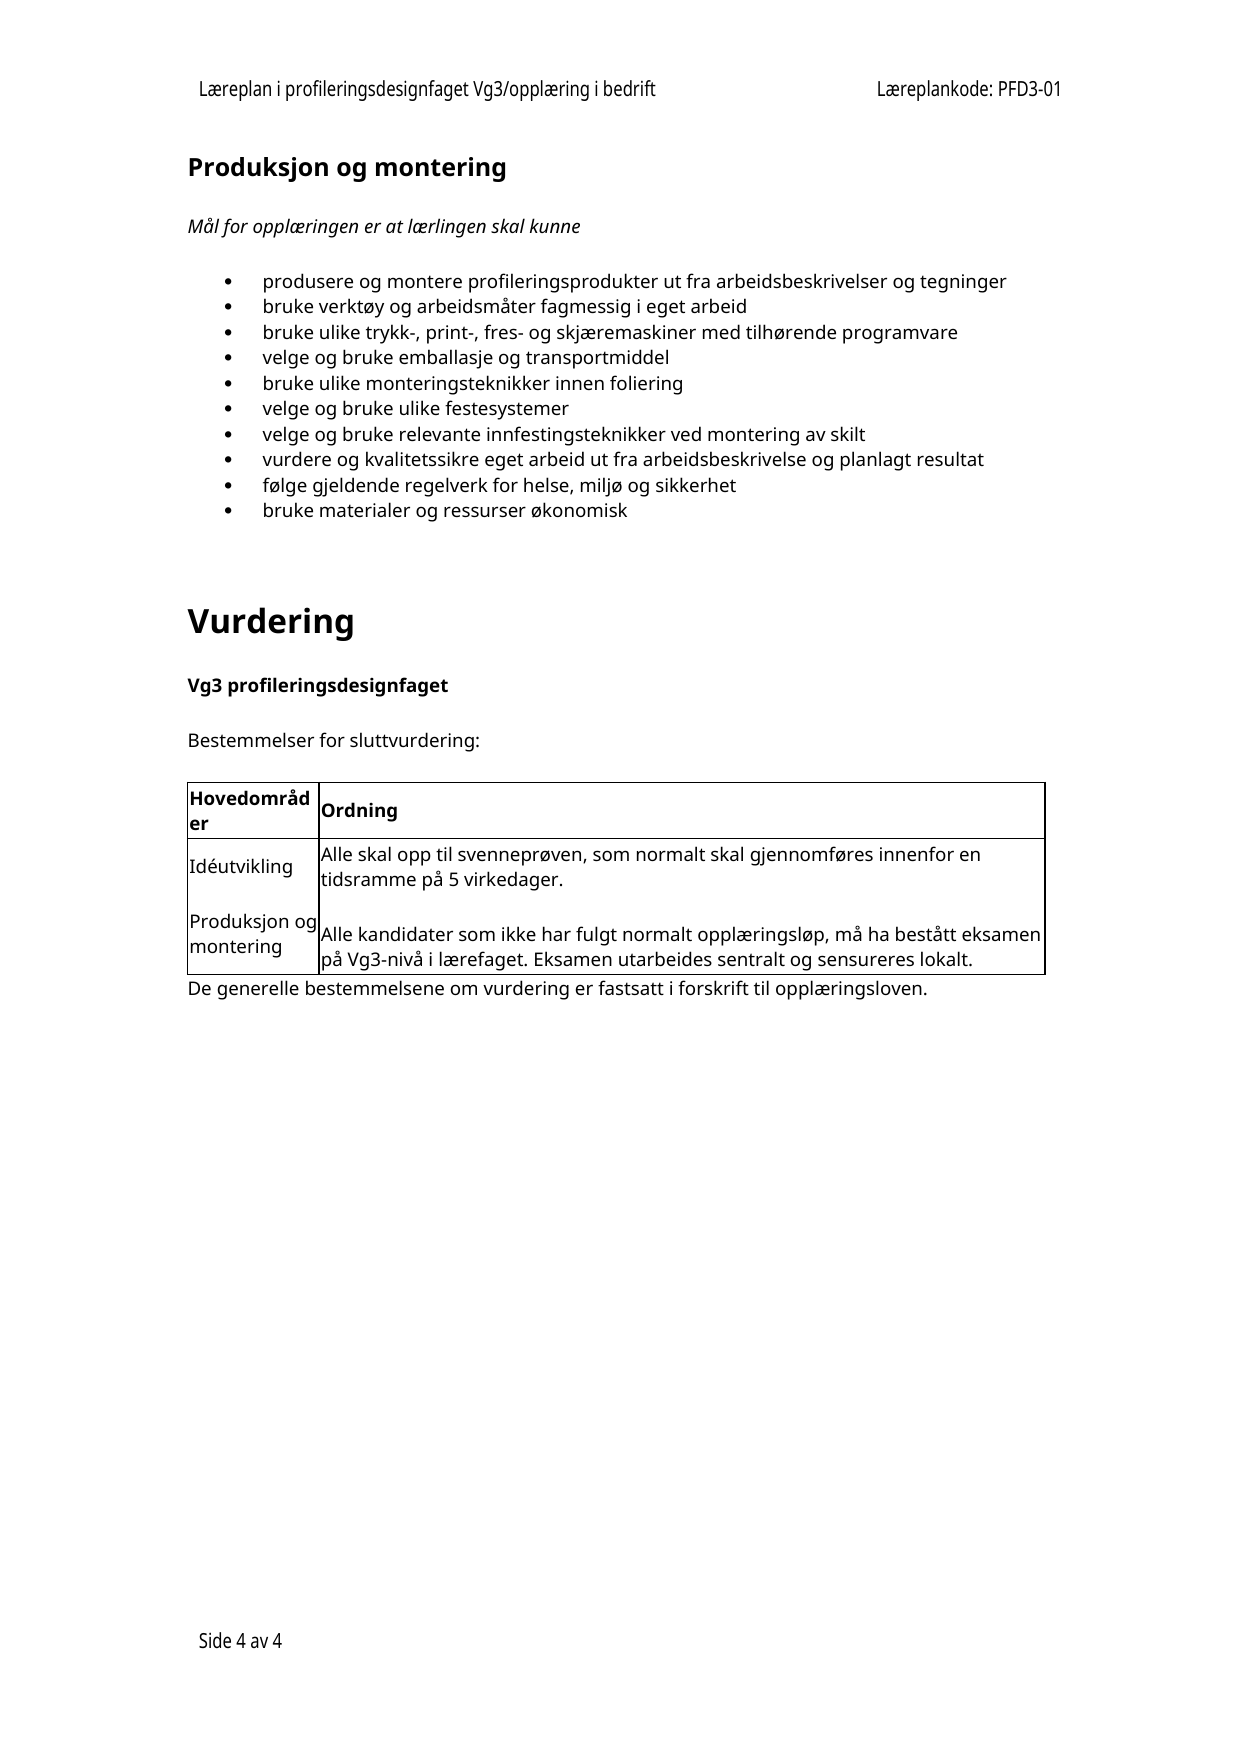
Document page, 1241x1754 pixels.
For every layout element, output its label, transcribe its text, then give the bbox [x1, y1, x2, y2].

list bruke verktøy og arbeidsmåter fagmessig i eget arbeid [225, 293, 1053, 319]
list velge og bruke ulike festesystemer [225, 396, 263, 421]
subtitle Vurdering [364, 552, 1053, 643]
list bruke materialer og ressurser økonomisk [225, 498, 263, 523]
list følge gjeldende regelverk for helse, miljø og sikkerhet [741, 472, 1053, 498]
text De generelle bestemmelsene om vurdering er fastsatt i forskrift til opplæringsloven. [928, 976, 1053, 1001]
list velge og bruke relevante innfestingsteknikker ved montering av skilt [866, 421, 1053, 447]
subtitle Produksjon og montering [507, 150, 1053, 184]
table_cell Idéutvikling Produksjon og montering [188, 839, 318, 974]
list bruke materialer og ressurser økonomisk [628, 498, 1053, 523]
list bruke ulike monteringsteknikker innen foliering [684, 370, 1053, 396]
text Mål for opplæringen er at lærlingen skal kunne [588, 213, 1053, 239]
list bruke ulike monteringsteknikker innen foliering [225, 370, 263, 396]
text Bestemmelser for sluttvurdering: [485, 727, 1053, 752]
text Vg3 profileringsdesignfaget [453, 672, 1053, 698]
table_header Ordning [320, 783, 1044, 838]
list bruke ulike trykk-, print-, fres- og skjæremaskiner med tilhørende programvare [958, 319, 1053, 344]
list velge og bruke ulike festesystemer [569, 396, 1053, 421]
list velge og bruke emballasje og transportmiddel [225, 344, 1053, 370]
